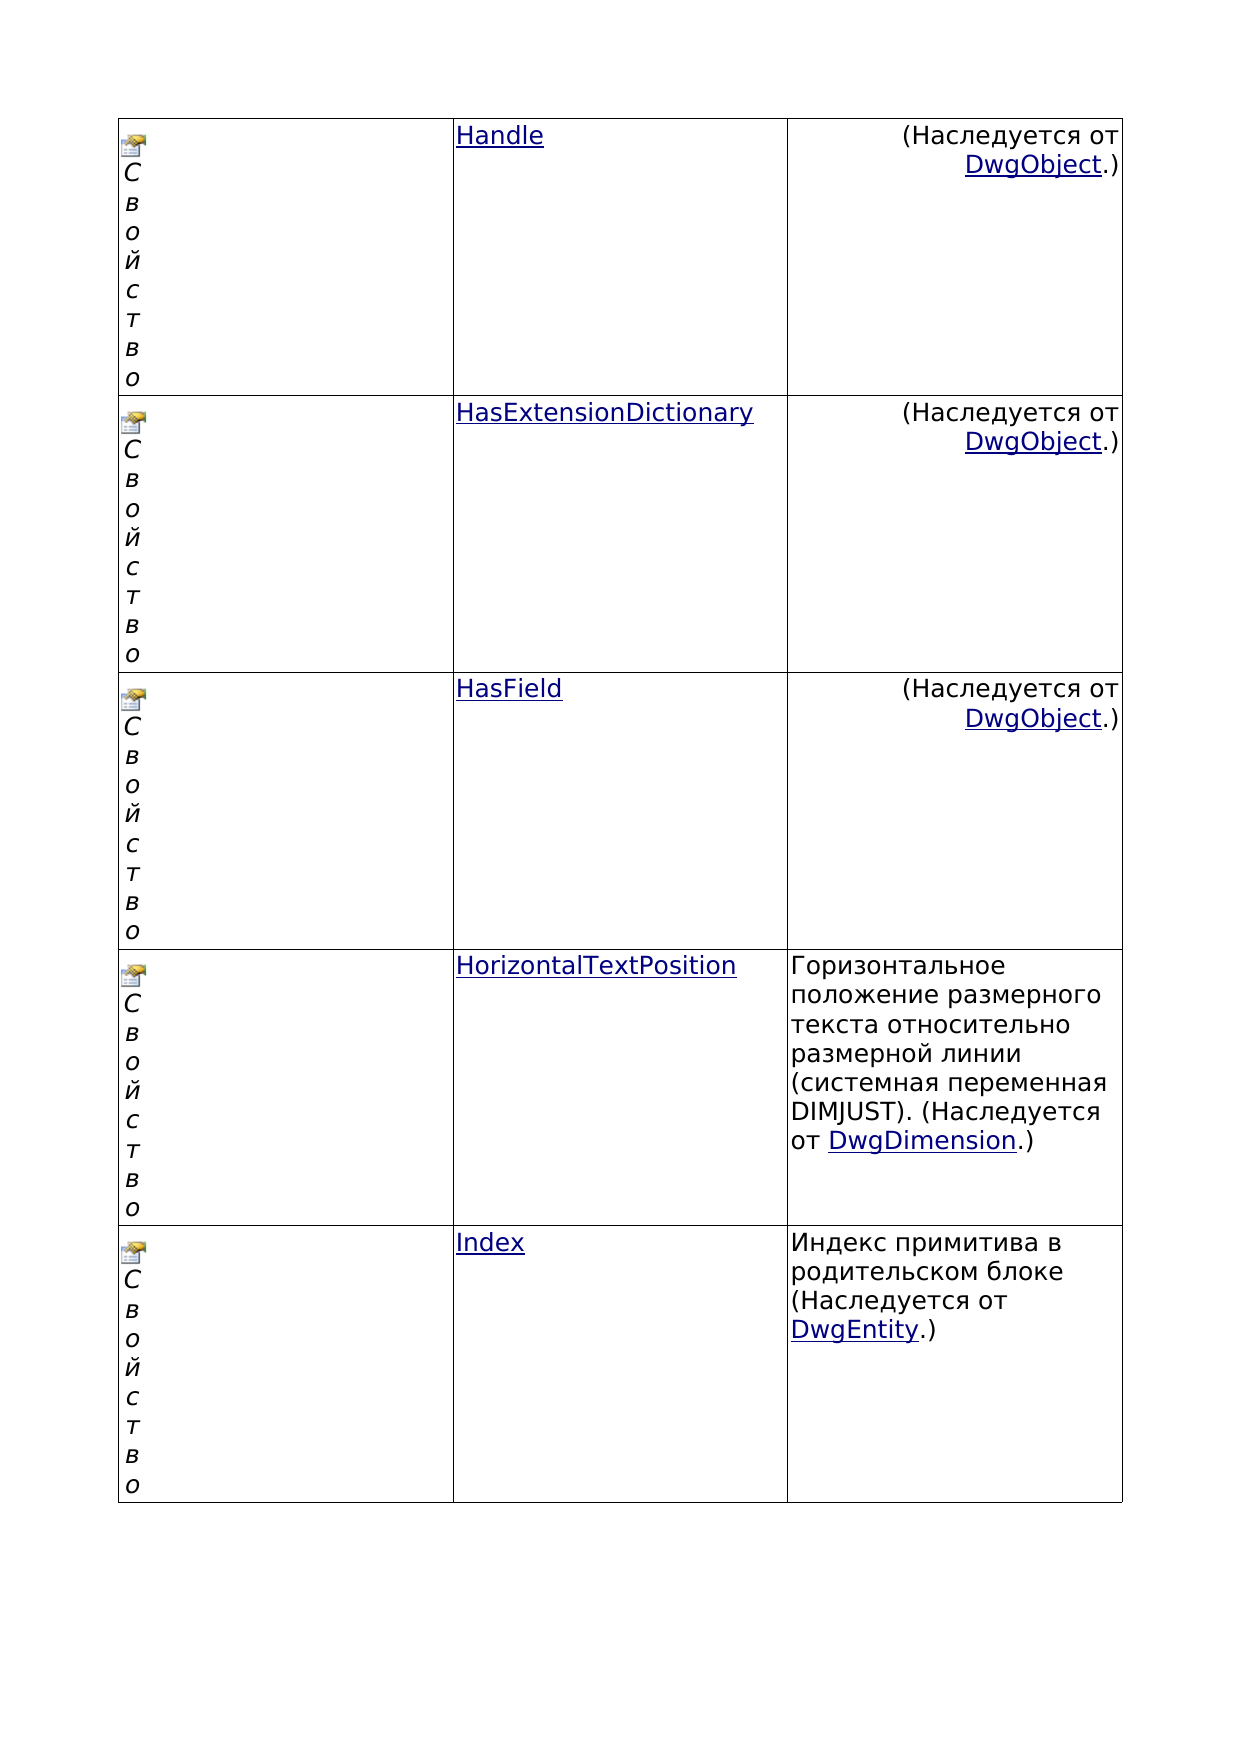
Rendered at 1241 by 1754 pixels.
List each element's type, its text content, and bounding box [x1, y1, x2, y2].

table_cell [119, 396, 453, 672]
picture [121, 1240, 147, 1266]
picture [121, 963, 147, 989]
table_cell Index [454, 1226, 787, 1502]
table_cell HasExtensionDictionary [454, 396, 787, 672]
table_cell (Наследуется от DwgObject.) [788, 396, 1122, 672]
table_cell HasField [454, 673, 787, 948]
table_cell [119, 119, 453, 395]
table_cell Handle [454, 119, 787, 395]
table_cell Горизонтальное положение размерного текста относительно размерной линии (системная переменная DIMJUST). (Наследуется от DwgDimension.) [788, 950, 1122, 1225]
table_cell (Наследуется от DwgObject.) [788, 673, 1122, 948]
table_cell Индекс примитива в родительском блоке (Наследуется от DwgEntity.) [788, 1226, 1122, 1502]
table_cell [119, 1226, 453, 1502]
table_cell [119, 673, 453, 948]
picture [121, 133, 147, 159]
table_cell (Наследуется от DwgObject.) [788, 119, 1122, 395]
table_cell [119, 950, 453, 1225]
table_cell HorizontalTextPosition [454, 950, 787, 1225]
picture [121, 410, 147, 436]
picture [121, 687, 147, 713]
